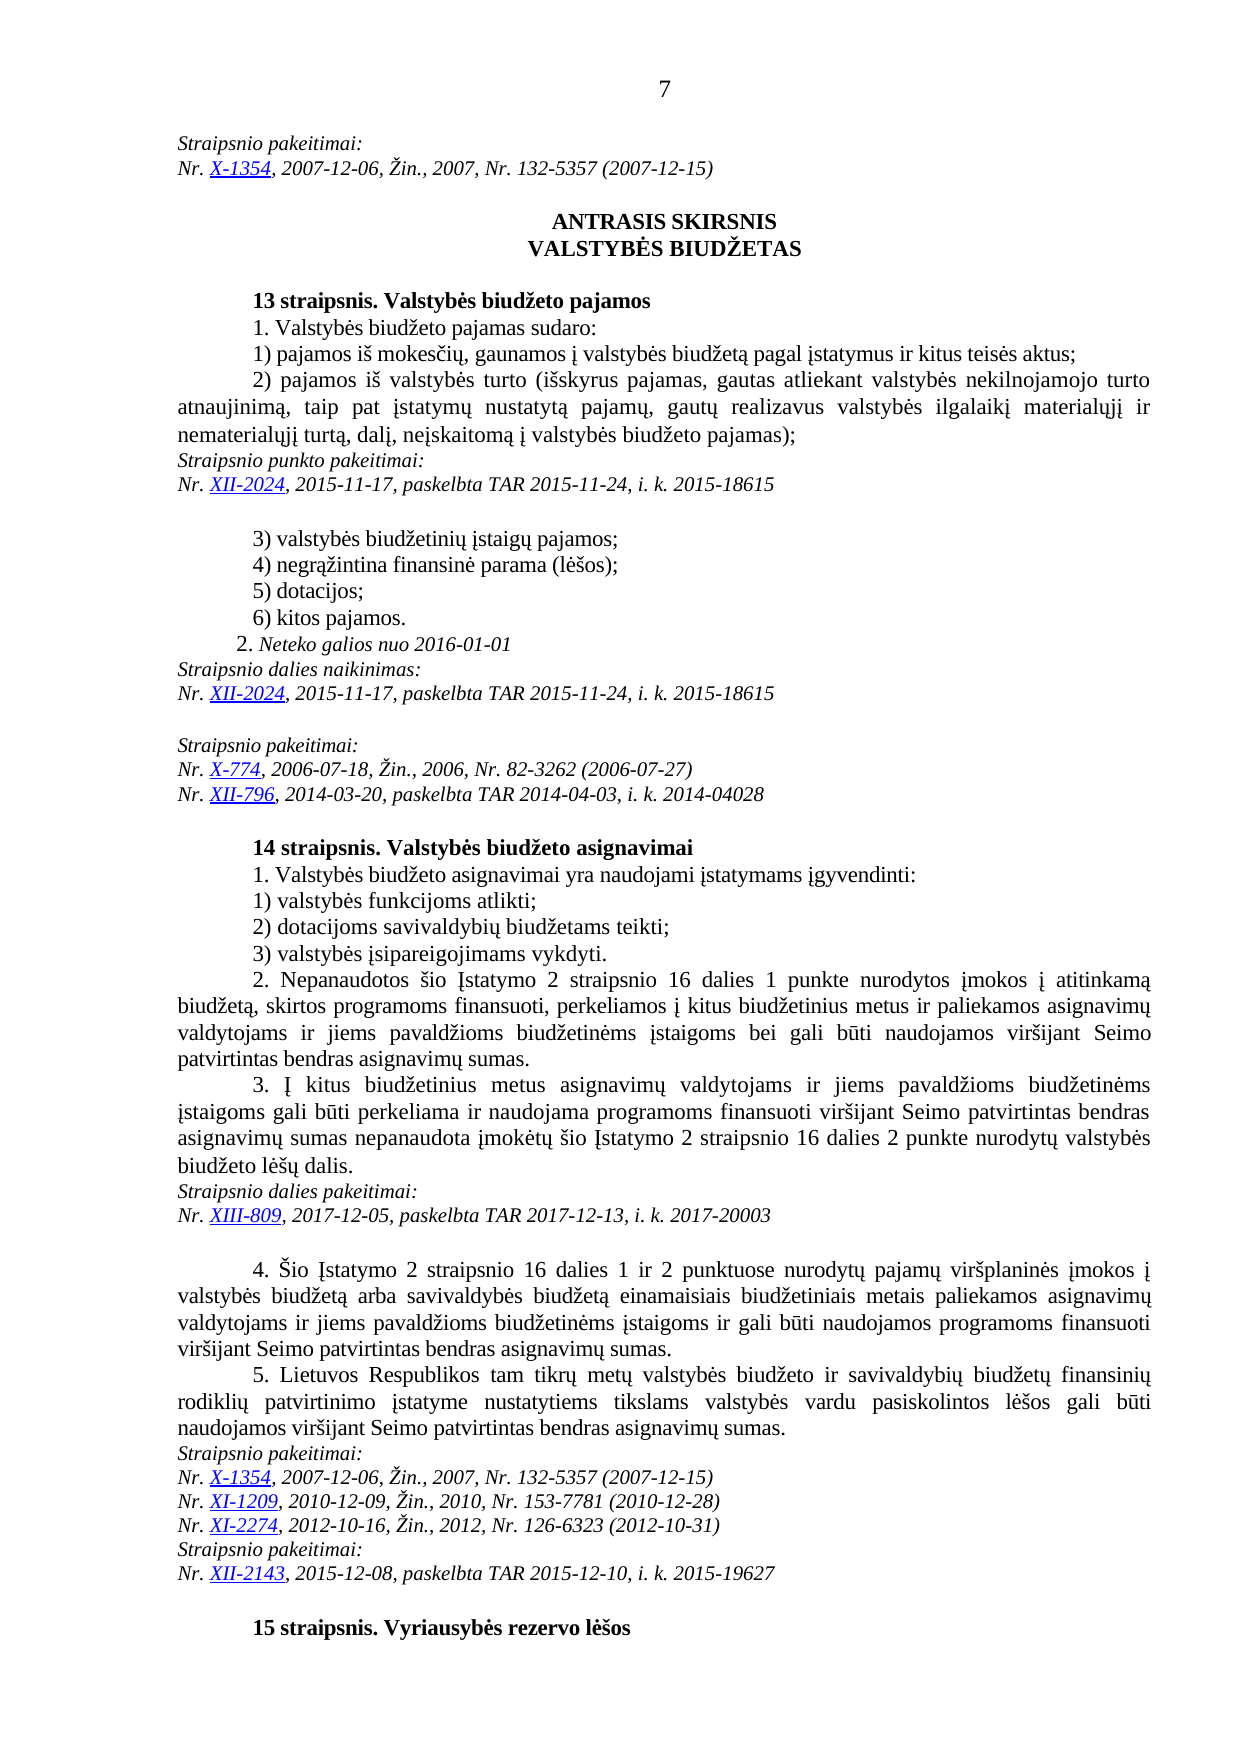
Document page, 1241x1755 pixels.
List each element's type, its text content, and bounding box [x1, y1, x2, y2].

text 2) pajamos iš valstybės turto (išskyrus pajamas, gautas atliekant valstybės nekilnojamojo turto atnaujinimą, taip pat įstatymų nustatytą pajamų, gautų realizavus valstybės ilgalaikį materialųjį ir nematerialųjį turtą, dalį, neįskaitomą į valstybės biudžeto pajamas); [177, 366, 1152, 448]
text 4) negrąžintina finansinė parama (lėšos); [177, 551, 1152, 577]
text 4. Šio Įstatymo 2 straipsnio 16 dalies 1 ir 2 punktuose nurodytų pajamų viršplaninės įmokos į valstybės biudžetą arba savivaldybės biudžetą einamaisiais biudžetiniais metais paliekamos asignavimų valdytojams ir jiems pavaldžioms biudžetinėms įstaigoms ir gali būti naudojamos programoms finansuoti viršijant Seimo patvirtintas bendras asignavimų sumas. [177, 1256, 1152, 1362]
text 5) dotacijos; [177, 577, 1152, 604]
text 1. Valstybės biudžeto asignavimai yra naudojami įstatymams įgyvendinti: [177, 861, 1152, 887]
text Nr. XIII-809, 2017-12-05, paskelbta TAR 2017-12-13, i. k. 2017-20003 [177, 1203, 1152, 1227]
text Straipsnio dalies naikinimas: [177, 656, 1152, 681]
text Straipsnio pakeitimai: [177, 733, 1152, 757]
text 15 straipsnis. Vyriausybės rezervo lėšos [177, 1614, 1152, 1640]
text Straipsnio punkto pakeitimai: [177, 448, 1152, 472]
text Straipsnio pakeitimai: [177, 1537, 1152, 1561]
text Nr. XII-2024, 2015-11-17, paskelbta TAR 2015-11-24, i. k. 2015-18615 [177, 681, 1152, 704]
text 6) kitos pajamos. [177, 604, 1152, 630]
text 3) valstybės įsipareigojimams vykdyti. [177, 940, 1152, 966]
text Nr. X-774, 2006-07-18, Žin., 2006, Nr. 82-3262 (2006-07-27) [177, 757, 1152, 781]
subtitle VALSTYBĖS BIUDŽETAS [177, 234, 1152, 261]
text 3. Į kitus biudžetinius metus asignavimų valdytojams ir jiems pavaldžioms biudžetinėms įstaigoms gali būti perkeliama ir naudojama programoms finansuoti viršijant Seimo patvirtintas bendras asignavimų sumas nepanaudota įmokėtų šio Įstatymo 2 straipsnio 16 dalies 2 punkte nurodytų valstybės biudžeto lėšų dalis. [177, 1071, 1152, 1179]
text Nr. XII-2024, 2015-11-17, paskelbta TAR 2015-11-24, i. k. 2015-18615 [177, 472, 1152, 496]
text 14 straipsnis. Valstybės biudžeto asignavimai [177, 834, 1152, 861]
text Nr. XII-796, 2014-03-20, paskelbta TAR 2014-04-03, i. k. 2014-04028 [177, 781, 1152, 806]
text 1) valstybės funkcijoms atlikti; [177, 887, 1152, 913]
text Straipsnio dalies pakeitimai: [177, 1179, 1152, 1203]
text Nr. XI-1209, 2010-12-09, Žin., 2010, Nr. 153-7781 (2010-12-28) [177, 1489, 1152, 1513]
text 2) dotacijoms savivaldybių biudžetams teikti; [177, 913, 1152, 940]
text 2. Neteko galios nuo 2016-01-01 [177, 630, 1152, 656]
text 2. Nepanaudotos šio Įstatymo 2 straipsnio 16 dalies 1 punkte nurodytos įmokos į atitinkamą biudžetą, skirtos programoms finansuoti, perkeliamos į kitus biudžetinius metus ir paliekamos asignavimų valdytojams ir jiems pavaldžioms biudžetinėms įstaigoms bei gali būti naudojamos viršijant Seimo patvirtintas bendras asignavimų sumas. [177, 966, 1152, 1071]
text Nr. X-1354, 2007-12-06, Žin., 2007, Nr. 132-5357 (2007-12-15) [177, 1465, 1152, 1489]
text 3) valstybės biudžetinių įstaigų pajamos; [177, 525, 1152, 551]
text Straipsnio pakeitimai: [177, 131, 1152, 155]
text Nr. XII-2143, 2015-12-08, paskelbta TAR 2015-12-10, i. k. 2015-19627 [177, 1561, 1152, 1585]
text 1) pajamos iš mokesčių, gaunamos į valstybės biudžetą pagal įstatymus ir kitus teisės aktus; [177, 340, 1152, 366]
text 13 straipsnis. Valstybės biudžeto pajamos [177, 287, 1152, 314]
text Straipsnio pakeitimai: [177, 1441, 1152, 1465]
text Nr. XI-2274, 2012-10-16, Žin., 2012, Nr. 126-6323 (2012-10-31) [177, 1513, 1152, 1537]
subtitle ANTRASIS SKIRSNIS [177, 208, 1152, 234]
text 1. Valstybės biudžeto pajamas sudaro: [177, 314, 1152, 340]
text 5. Lietuvos Respublikos tam tikrų metų valstybės biudžeto ir savivaldybių biudžetų finansinių rodiklių patvirtinimo įstatyme nustatytiems tikslams valstybės vardu pasiskolintos lėšos gali būti naudojamos viršijant Seimo patvirtintas bendras asignavimų sumas. [177, 1362, 1152, 1441]
text Nr. X-1354, 2007-12-06, Žin., 2007, Nr. 132-5357 (2007-12-15) [177, 155, 1152, 179]
